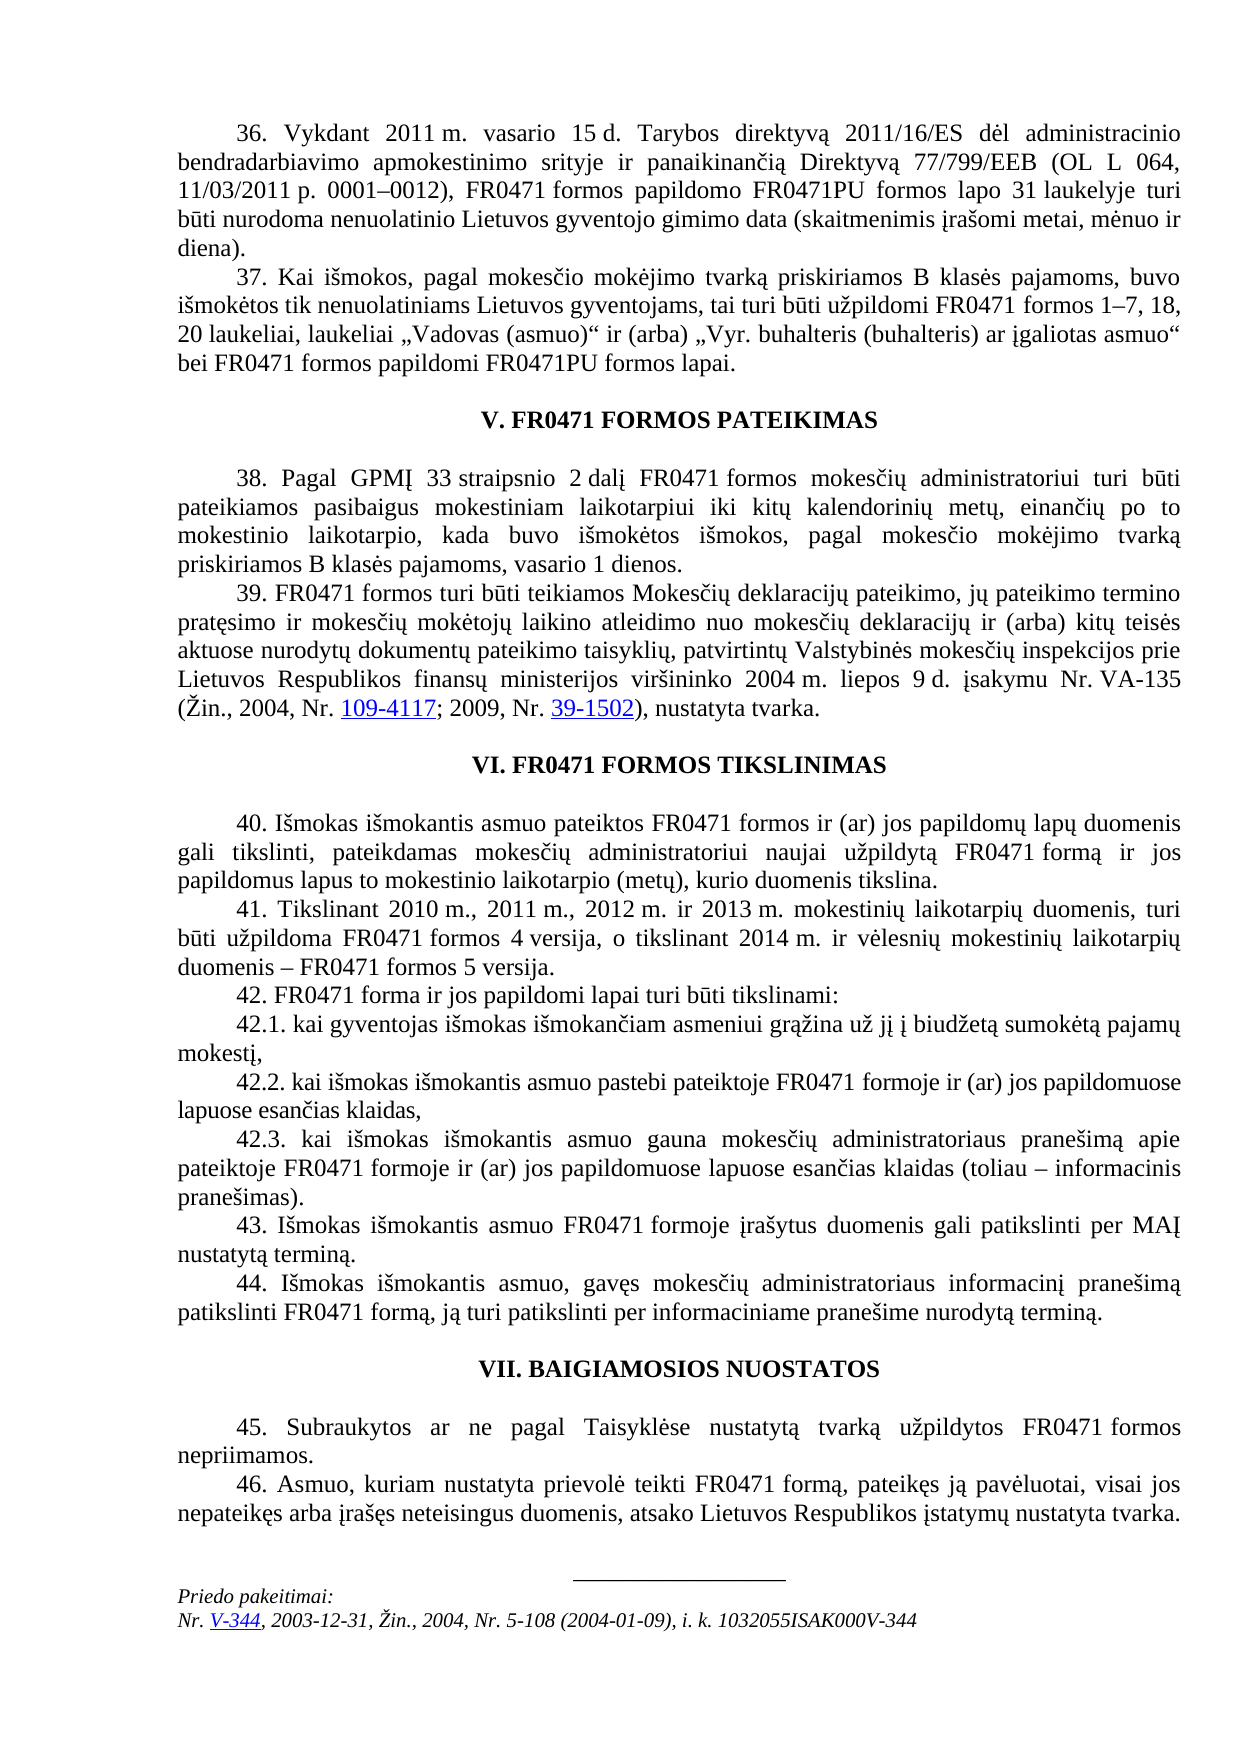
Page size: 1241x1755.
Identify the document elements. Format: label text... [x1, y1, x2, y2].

text 46. Asmuo, kuriam nustatyta prievolė teikti FR0471 formą, pateikęs ją pavėluotai, visai jos nepateikęs arba įrašęs neteisingus duomenis, atsako Lietuvos Respublikos įstatymų nustatyta tvarka. [177, 1469, 1181, 1527]
text 42.3. kai išmokas išmokantis asmuo gauna mokesčių administratoriaus pranešimą apie pateiktoje FR0471 formoje ir (ar) jos papildomuose lapuose esančias klaidas (toliau – informacinis pranešimas). [177, 1124, 1181, 1211]
text _________________ [177, 1556, 1181, 1584]
text 37. Kai išmokos, pagal mokesčio mokėjimo tvarką priskiriamos B klasės pajamoms, buvo išmokėtos tik nenuolatiniams Lietuvos gyventojams, tai turi būti užpildomi FR0471 formos 1–7, 18, 20 laukeliai, laukeliai „Vadovas (asmuo)“ ir (arba) „Vyr. buhalteris (buhalteris) ar įgaliotas asmuo“ bei FR0471 formos papildomi FR0471PU formos lapai. [177, 262, 1181, 377]
text 40. Išmokas išmokantis asmuo pateiktos FR0471 formos ir (ar) jos papildomų lapų duomenis gali tikslinti, pateikdamas mokesčių administratoriui naujai užpildytą FR0471 formą ir jos papildomus lapus to mokestinio laikotarpio (metų), kurio duomenis tikslina. [177, 808, 1181, 894]
text 45. Subraukytos ar ne pagal Taisyklėse nustatytą tvarką užpildytos FR0471 formos nepriimamos. [177, 1412, 1181, 1469]
text 42.1. kai gyventojas išmokas išmokančiam asmeniui grąžina už jį į biudžetą sumokėtą pajamų mokestį, [177, 1009, 1181, 1067]
text 43. Išmokas išmokantis asmuo FR0471 formoje įrašytus duomenis gali patikslinti per MAĮ nustatytą terminą. [177, 1211, 1181, 1268]
text 42.2. kai išmokas išmokantis asmuo pastebi pateiktoje FR0471 formoje ir (ar) jos papildomuose lapuose esančias klaidas, [177, 1067, 1181, 1124]
text Nr. V-344, 2003-12-31, Žin., 2004, Nr. 5-108 (2004-01-09), i. k. 1032055ISAK000V-344 [177, 1608, 1181, 1632]
text 42. FR0471 forma ir jos papildomi lapai turi būti tikslinami: [177, 981, 1181, 1009]
text Priedo pakeitimai: [177, 1584, 1181, 1608]
text 36. Vykdant 2011 m. vasario 15 d. Tarybos direktyvą 2011/16/ES dėl administracinio bendradarbiavimo apmokestinimo srityje ir panaikinančią Direktyvą 77/799/EEB (OL L 064, 11/03/2011 p. 0001–0012), FR0471 formos papildomo FR0471PU formos lapo 31 laukelyje turi būti nurodoma nenuolatinio Lietuvos gyventojo gimimo data (skaitmenimis įrašomi metai, mėnuo ir diena). [177, 118, 1181, 262]
text 38. Pagal GPMĮ 33 straipsnio 2 dalį FR0471 formos mokesčių administratoriui turi būti pateikiamos pasibaigus mokestiniam laikotarpiui iki kitų kalendorinių metų, einančių po to mokestinio laikotarpio, kada buvo išmokėtos išmokos, pagal mokesčio mokėjimo tvarką priskiriamos B klasės pajamoms, vasario 1 dienos. [177, 463, 1181, 578]
text V. FR0471 FORMOS PATEIKIMAS [177, 406, 1181, 434]
text 41. Tikslinant 2010 m., 2011 m., 2012 m. ir 2013 m. mokestinių laikotarpių duomenis, turi būti užpildoma FR0471 formos 4 versija, o tikslinant 2014 m. ir vėlesnių mokestinių laikotarpių duomenis – FR0471 formos 5 versija. [177, 894, 1181, 981]
text 44. Išmokas išmokantis asmuo, gavęs mokesčių administratoriaus informacinį pranešimą patikslinti FR0471 formą, ją turi patikslinti per informaciniame pranešime nurodytą terminą. [177, 1268, 1181, 1326]
text VI. FR0471 FORMOS TIKSLINIMAS [177, 751, 1181, 779]
text 39. FR0471 formos turi būti teikiamos Mokesčių deklaracijų pateikimo, jų pateikimo termino pratęsimo ir mokesčių mokėtojų laikino atleidimo nuo mokesčių deklaracijų ir (arba) kitų teisės aktuose nurodytų dokumentų pateikimo taisyklių, patvirtintų Valstybinės mokesčių inspekcijos prie Lietuvos Respublikos finansų ministerijos viršininko 2004 m. liepos 9 d. įsakymu Nr. VA-135 (Žin., 2004, Nr. 109-4117; 2009, Nr. 39-1502), nustatyta tvarka. [177, 578, 1181, 722]
text VII. BAIGIAMOSIOS NUOSTATOS [177, 1354, 1181, 1383]
